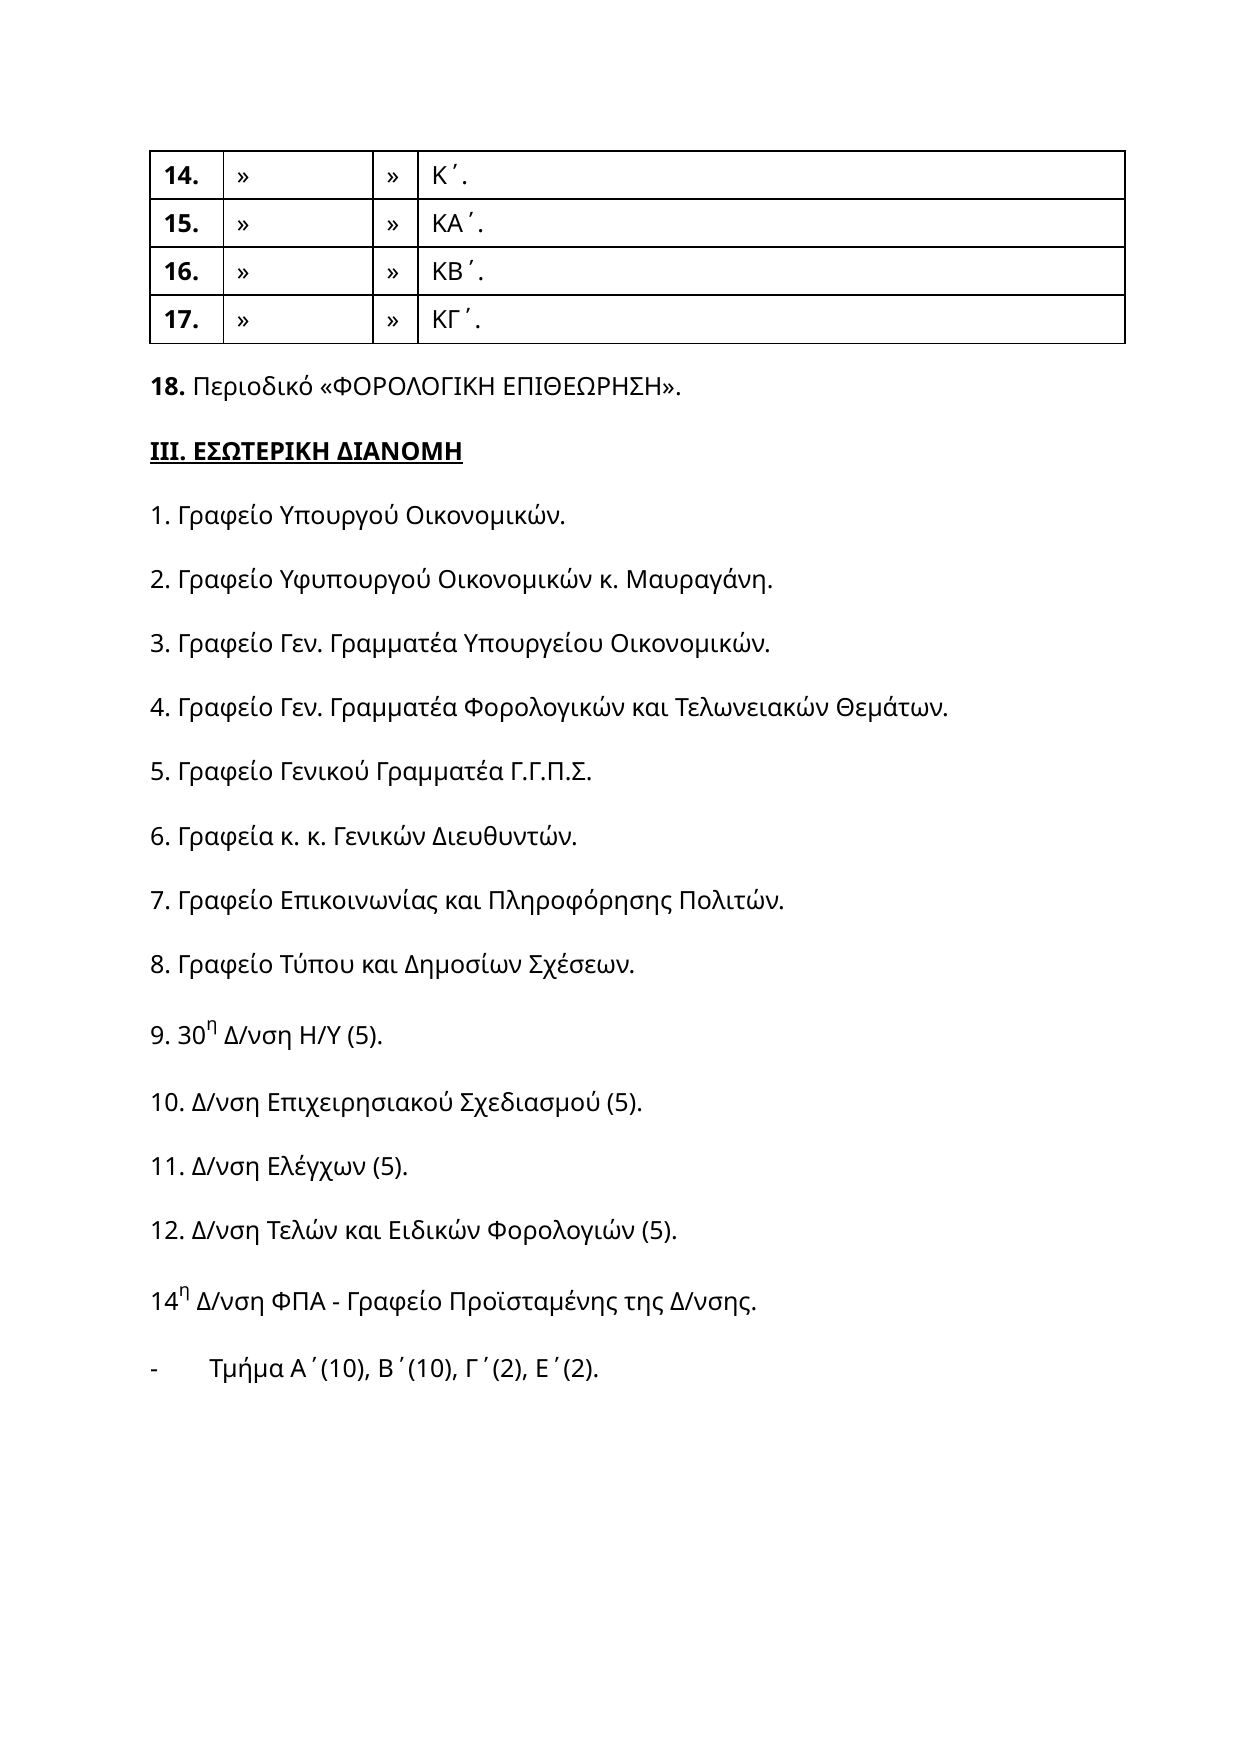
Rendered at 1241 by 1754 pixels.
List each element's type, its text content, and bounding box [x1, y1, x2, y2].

text 9. 30η Δ/νση Η/Υ (5). [150, 1011, 1090, 1053]
table_cell » [224, 296, 372, 342]
text 6. Γραφεία κ. κ. Γενικών Διευθυντών. [150, 818, 1090, 852]
text 5. Γραφείο Γενικού Γραμματέα Γ.Γ.Π.Σ. [150, 754, 1090, 788]
table_cell » [224, 248, 372, 294]
table_cell 14. [151, 152, 223, 198]
text 12. Δ/νση Τελών και Ειδικών Φορολογιών (5). [150, 1213, 1090, 1247]
text 2. Γραφείο Υφυπουργού Οικονομικών κ. Μαυραγάνη. [150, 562, 1090, 596]
text 1. Γραφείο Υπουργού Οικονομικών. [150, 497, 1090, 531]
table_cell ΚΒ΄. [419, 248, 1124, 294]
text 3. Γραφείο Γεν. Γραμματέα Υπουργείου Οικονομικών. [150, 626, 1090, 660]
table_cell » [224, 152, 372, 198]
table_cell Κ΄. [419, 152, 1124, 198]
table_cell 16. [151, 248, 223, 294]
table_cell » [224, 200, 372, 246]
table_cell ΚΑ΄. [419, 200, 1124, 246]
table_cell ΚΓ΄. [419, 296, 1124, 342]
table_cell » [374, 200, 417, 246]
text 10. Δ/νση Επιχειρησιακού Σχεδιασμού (5). [150, 1085, 1090, 1119]
text 8. Γραφείο Τύπου και Δημοσίων Σχέσεων. [150, 947, 1090, 981]
table_cell 15. [151, 200, 223, 246]
text 4. Γραφείο Γεν. Γραμματέα Φορολογικών και Τελωνειακών Θεμάτων. [150, 690, 1090, 724]
table_cell » [374, 152, 417, 198]
table_cell » [374, 248, 417, 294]
text 7. Γραφείο Επικοινωνίας και Πληροφόρησης Πολιτών. [150, 882, 1090, 916]
table_cell 17. [151, 296, 223, 342]
list - Τμήμα Α΄(10), Β΄(10), Γ΄(2), Ε΄(2). [150, 1351, 1090, 1385]
text ΙΙΙ. ΕΣΩΤΕΡΙΚΗ ΔΙΑΝΟΜΗ [150, 433, 1090, 467]
text 11. Δ/νση Ελέγχων (5). [150, 1149, 1090, 1183]
table_cell » [374, 296, 417, 342]
text 14η Δ/νση ΦΠΑ - Γραφείο Προϊσταμένης της Δ/νσης. [150, 1277, 1090, 1320]
text 18. Περιοδικό «ΦΟΡΟΛΟΓΙΚΗ ΕΠΙΘΕΩΡΗΣΗ». [150, 369, 1090, 403]
